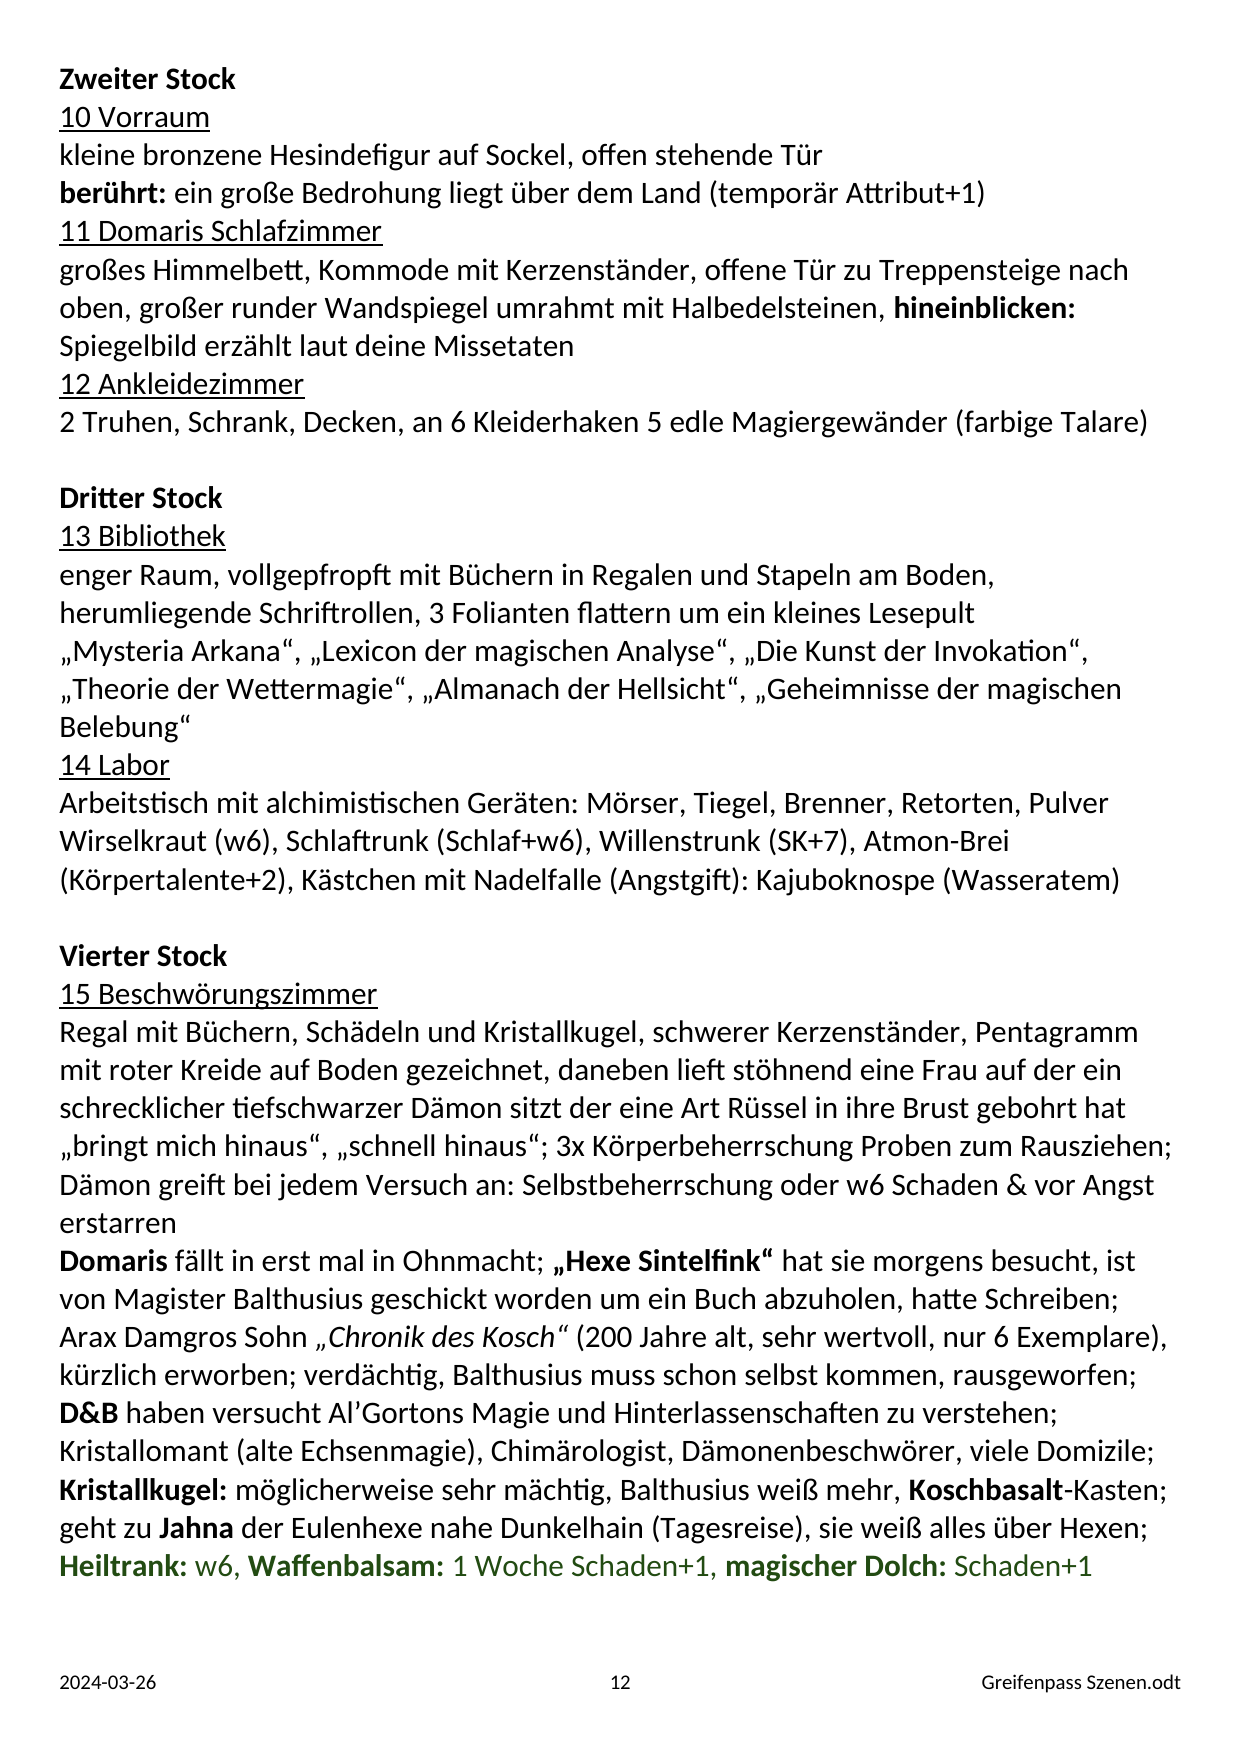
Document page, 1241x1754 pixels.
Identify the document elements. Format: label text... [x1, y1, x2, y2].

text Dämon greift bei jedem Versuch an: Selbstbeherrschung oder w6 Schaden & vor Angst erstarren [59, 1165, 1181, 1241]
text 11 Domaris Schlafzimmer [59, 212, 1181, 250]
text Arbeitstisch mit alchimistischen Geräten: Mörser, Tiegel, Brenner, Retorten, Pulver [59, 783, 1181, 822]
text enger Raum, vollgepfropft mit Büchern in Regalen und Stapeln am Boden, herumliegende Schriftrollen, 3 Folianten flattern um ein kleines Lesepult [59, 555, 1181, 631]
text Vierter Stock [59, 936, 1181, 974]
text Dritter Stock [59, 478, 1181, 517]
text Zweiter Stock [59, 59, 1181, 97]
text 12 Ankleidezimmer [59, 364, 1181, 402]
text 13 Bibliothek [59, 517, 1181, 555]
text 10 Vorraum [59, 97, 1181, 135]
text „bringt mich hinaus“, „schnell hinaus“; 3x Körperbeherrschung Proben zum Rausziehen; [59, 1127, 1181, 1165]
text Wirselkraut (w6), Schlaftrunk (Schlaf+w6), Willenstrunk (SK+7), Atmon-Brei (Körpertalente+2), Kästchen mit Nadelfalle (Angstgift): Kajuboknospe (Wasseratem) [59, 822, 1181, 898]
text 2 Truhen, Schrank, Decken, an 6 Kleiderhaken 5 edle Magiergewänder (farbige Talare) [59, 402, 1181, 440]
text 14 Labor [59, 745, 1181, 783]
text Heiltrank: w6, Waffenbalsam: 1 Woche Schaden+1, magischer Dolch: Schaden+1 [59, 1546, 1181, 1584]
text kleine bronzene Hesindefigur auf Sockel, offen stehende Tür berührt: ein große Bedrohung liegt über dem Land (temporär Attribut+1) [59, 135, 1181, 212]
text „Mysteria Arkana“, „Lexicon der magischen Analyse“, „Die Kunst der Invokation“, „Theorie der Wettermagie“, „Almanach der Hellsicht“, „Geheimnisse der magischen Belebung“ [59, 631, 1181, 745]
text Domaris fällt in erst mal in Ohnmacht; „Hexe Sintelfink“ hat sie morgens besucht, ist von Magister Balthusius geschickt worden um ein Buch abzuholen, hatte Schreiben; Arax Damgros Sohn „Chronik des Kosch“ (200 Jahre alt, sehr wertvoll, nur 6 Exemplare), kürzlich erworben; verdächtig, Balthusius muss schon selbst kommen, rausgeworfen; [59, 1241, 1181, 1393]
text D&B haben versucht Al’Gortons Magie und Hinterlassenschaften zu verstehen; Kristallomant (alte Echsenmagie), Chimärologist, Dämonenbeschwörer, viele Domizile; Kristallkugel: möglicherweise sehr mächtig, Balthusius weiß mehr, Koschbasalt-Kasten; [59, 1393, 1181, 1508]
text 15 Beschwörungszimmer [59, 974, 1181, 1012]
text großes Himmelbett, Kommode mit Kerzenständer, offene Tür zu Treppensteige nach oben, großer runder Wandspiegel umrahmt mit Halbedelsteinen, hineinblicken: Spiegelbild erzählt laut deine Missetaten [59, 250, 1181, 364]
text geht zu Jahna der Eulenhexe nahe Dunkelhain (Tagesreise), sie weiß alles über Hexen; [59, 1508, 1181, 1546]
text Regal mit Büchern, Schädeln und Kristallkugel, schwerer Kerzenständer, Pentagramm mit roter Kreide auf Boden gezeichnet, daneben lieft stöhnend eine Frau auf der ein schrecklicher tiefschwarzer Dämon sitzt der eine Art Rüssel in ihre Brust gebohrt hat [59, 1012, 1181, 1127]
